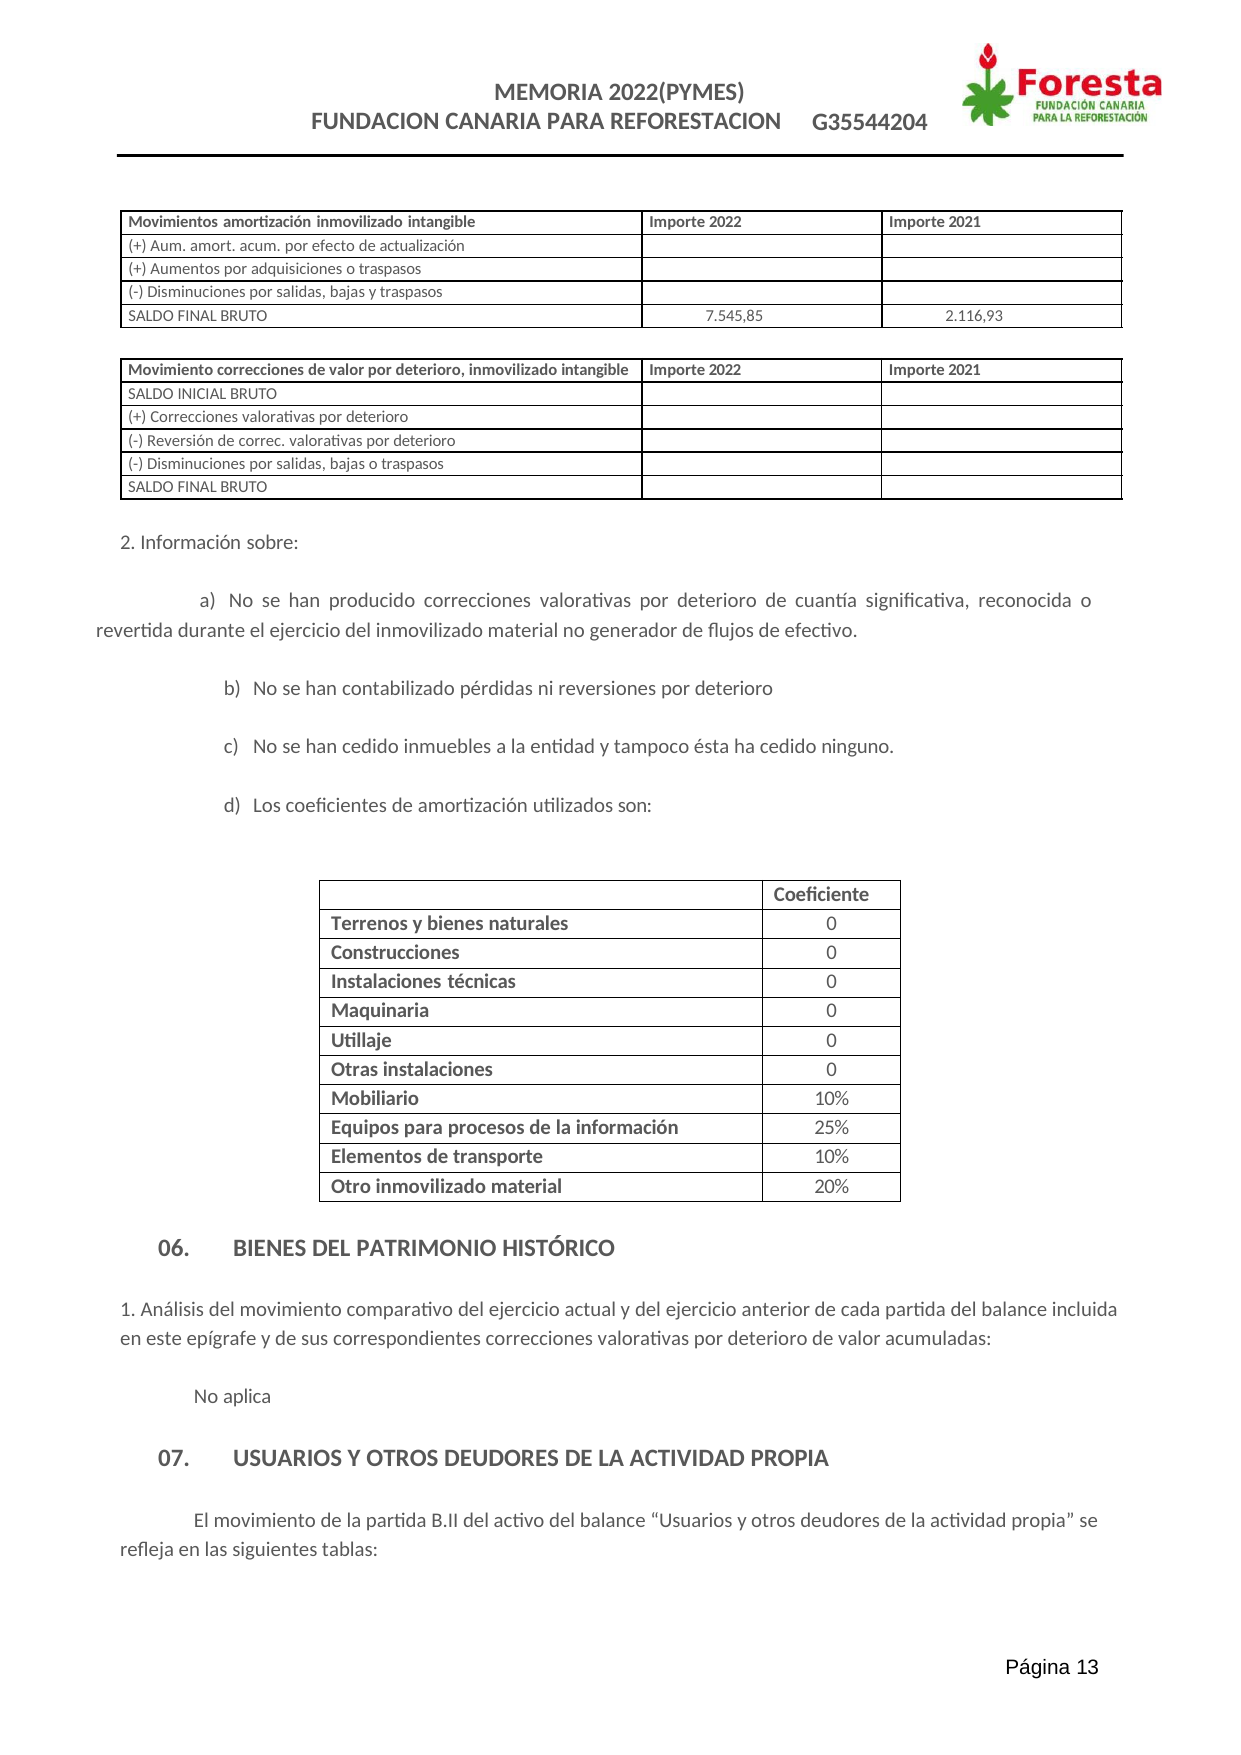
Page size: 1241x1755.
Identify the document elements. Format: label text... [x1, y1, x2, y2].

list Información sobre: [120, 529, 1180, 554]
table_cell [882, 430, 1121, 451]
table_cell [882, 383, 1121, 405]
table_header Importe 2021 [882, 360, 1121, 381]
table_cell [643, 453, 881, 475]
table_cell (+) Correcciones valorativas por deterioro [122, 406, 641, 428]
table_cell Instalaciones técnicas [320, 969, 762, 997]
table_cell [643, 476, 881, 498]
table_cell (-) Reversión de correc. valorativas por deterioro [122, 430, 641, 451]
table_cell SALDO FINAL BRUTO [122, 476, 641, 498]
table_cell 7.545,85 [643, 305, 881, 327]
table_cell [643, 258, 881, 280]
table_header Movimiento correcciones de valor por deterioro, inmovilizado intangible [122, 360, 641, 381]
list Análisis del movimiento comparativo del ejercicio actual y del ejercicio anterior de cada partida del balance incluida en este epígrafe y de sus correspondientes correcciones valorativas por deterioro de valor acumuladas: [120, 1296, 1120, 1351]
table_header Importe 2022 [643, 212, 881, 233]
table_cell [882, 406, 1121, 428]
table_cell 0 [763, 969, 900, 997]
table_cell [882, 453, 1121, 475]
table_cell [643, 406, 881, 428]
table_cell (+) Aum. amort. acum. por efecto de actualización [122, 235, 641, 257]
table_cell (-) Disminuciones por salidas, bajas o traspasos [122, 453, 641, 475]
table_cell 0 [763, 1056, 900, 1084]
table_cell [883, 258, 1121, 280]
table_cell Elementos de transporte [320, 1144, 762, 1172]
table_cell Maquinaria [320, 998, 762, 1026]
table_cell [643, 430, 881, 451]
list No se han contabilizado pérdidas ni reversiones por deterioro [223, 675, 1180, 701]
table_cell Terrenos y bienes naturales [320, 910, 762, 938]
table_cell 0 [763, 910, 900, 938]
table_cell 20% [763, 1173, 900, 1201]
table_cell 0 [763, 1027, 900, 1055]
table_header Movimientos amortización inmovilizado intangible [122, 212, 641, 233]
table_cell 25% [763, 1114, 900, 1143]
table_header Importe 2022 [643, 360, 881, 381]
table_cell (+) Aumentos por adquisiciones o traspasos [122, 258, 641, 280]
table_cell 0 [763, 939, 900, 967]
table_cell Utillaje [320, 1027, 762, 1055]
table_cell [883, 282, 1121, 303]
table_cell [643, 383, 881, 405]
table_header Importe 2021 [883, 212, 1121, 233]
table_cell 10% [763, 1085, 900, 1113]
table_cell 10% [763, 1144, 900, 1172]
table_cell [882, 476, 1121, 498]
list No se han cedido inmuebles a la entidad y tampoco ésta ha cedido ninguno. [223, 734, 1180, 759]
list No se han producido correcciones valorativas por deterioro de cuantía significativa, reconocida o revertida durante el ejercicio del inmovilizado material no generador de flujos de efectivo. [96, 588, 1121, 642]
table_cell Mobiliario [320, 1085, 762, 1113]
table_cell SALDO INICIAL BRUTO [122, 383, 641, 405]
table_cell [643, 282, 881, 303]
table_cell [643, 235, 881, 257]
table_cell 0 [763, 998, 900, 1026]
table_cell Otro inmovilizado material [320, 1173, 762, 1201]
table_cell Construcciones [320, 939, 762, 967]
table_header Coeficiente [763, 881, 900, 909]
list Los coeficientes de amortización utilizados son: [223, 792, 1180, 817]
table_cell Otras instalaciones [320, 1056, 762, 1084]
table_cell [883, 235, 1121, 257]
table_cell Equipos para procesos de la información [320, 1114, 762, 1143]
table_cell 2.116,93 [883, 305, 1121, 327]
text El movimiento de la partida B.II del activo del balance “Usuarios y otros deudores de la actividad propia” se refleja en las siguientes tablas: [120, 1507, 1121, 1561]
table_header [320, 881, 762, 909]
text No aplica [194, 1384, 1180, 1409]
list BIENES DEL PATRIMONIO HISTÓRICO [158, 1232, 1180, 1262]
table_cell SALDO FINAL BRUTO [122, 305, 641, 327]
table_cell (-) Disminuciones por salidas, bajas y traspasos [122, 282, 641, 303]
list USUARIOS Y OTROS DEUDORES DE LA ACTIVIDAD PROPIA [158, 1442, 1180, 1473]
